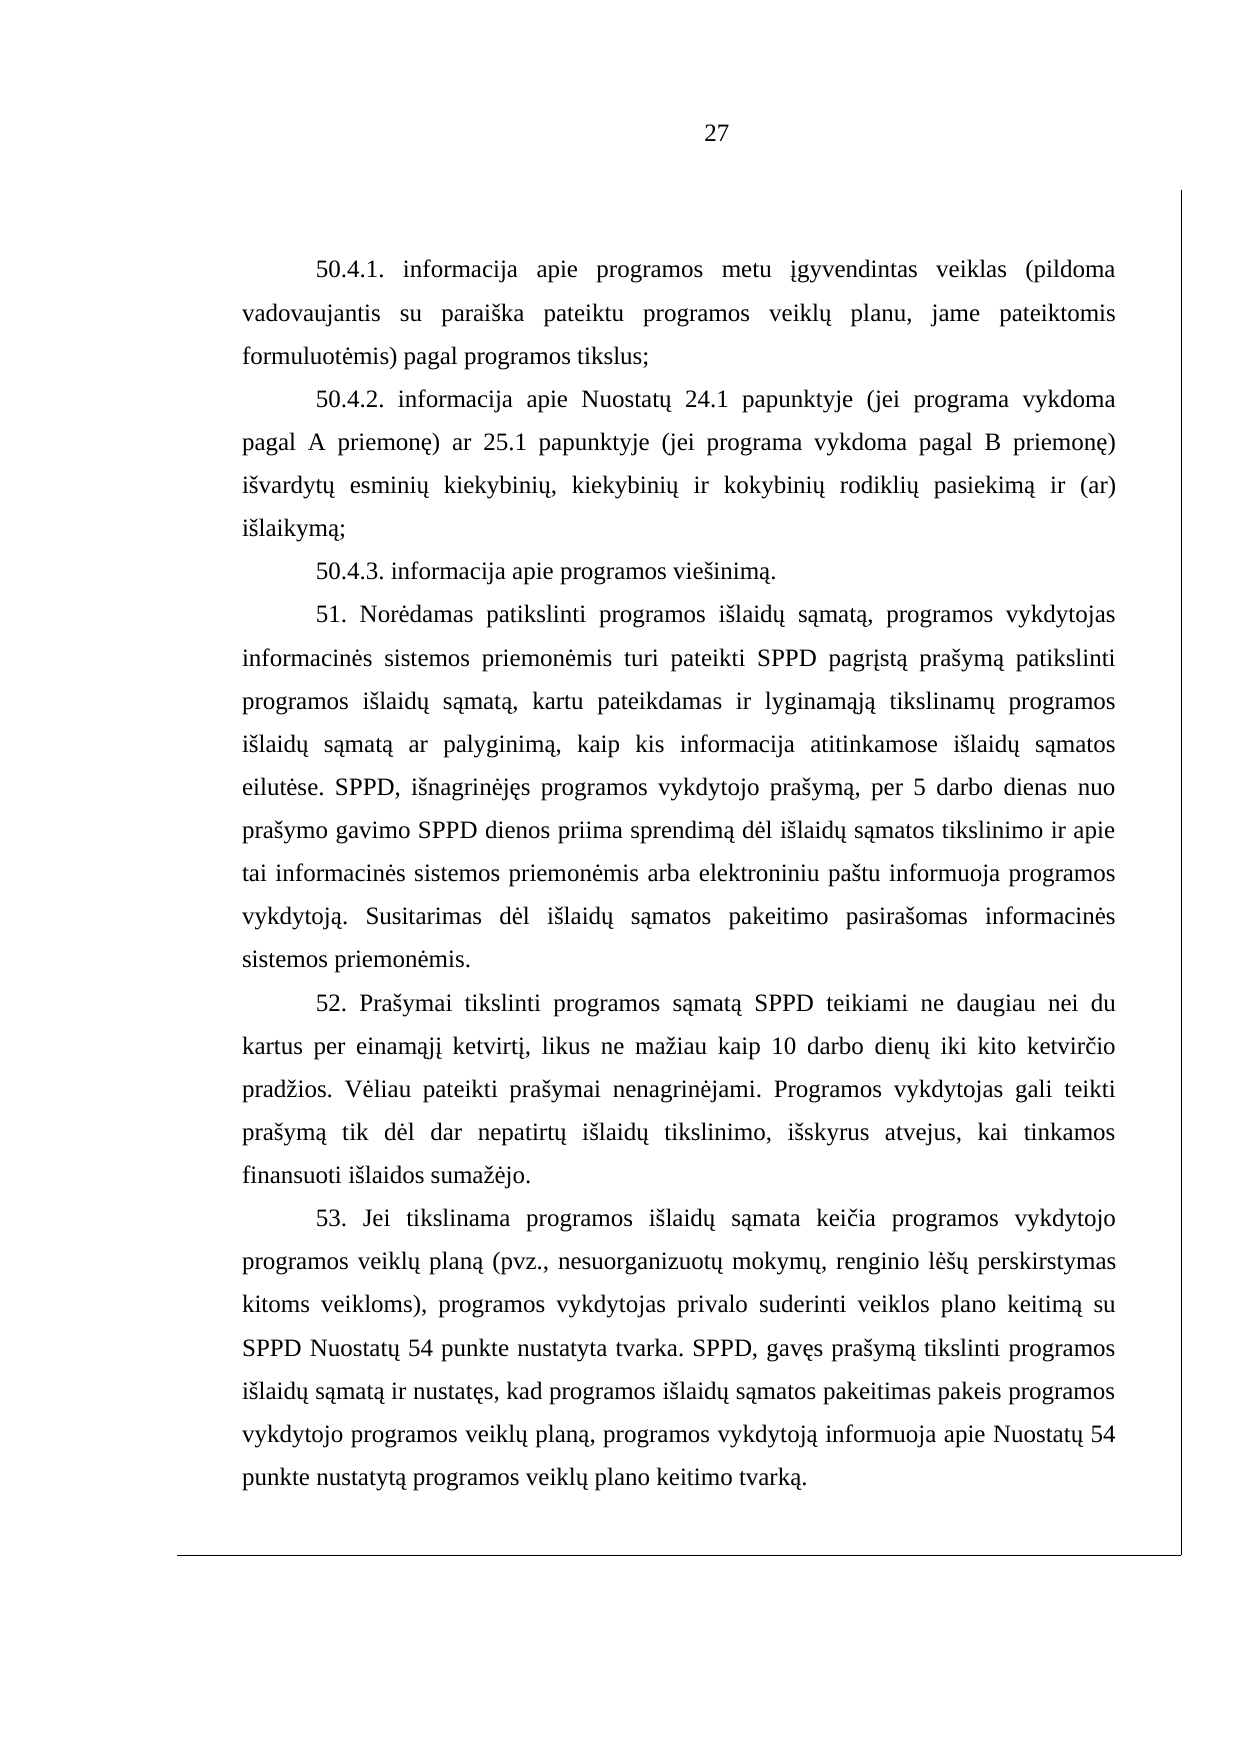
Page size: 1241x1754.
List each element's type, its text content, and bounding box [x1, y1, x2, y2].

text 50.4.3. informacija apie programos viešinimą. [177, 492, 1181, 535]
text 50.4.1. informacija apie programos metu įgyvendintas veiklas (pildoma vadovaujantis su paraiška pateiktu programos veiklų planu, jame pateiktomis formuluotėmis) pagal programos tikslus; [177, 190, 1181, 319]
text 50.4.2. informacija apie Nuostatų 24.1 papunktyje (jei programa vykdoma pagal A priemonę) ar 25.1 papunktyje (jei programa vykdoma pagal B priemonę) išvardytų esminių kiekybinių, kiekybinių ir kokybinių rodiklių pasiekimą ir (ar) išlaikymą; [177, 319, 1181, 492]
text 53. Jei tikslinama programos išlaidų sąmata keičia programos vykdytojo programos veiklų planą (pvz., nesuorganizuotų mokymų, renginio lėšų perskirstymas kitoms veikloms), programos vykdytojas privalo suderinti veiklos plano keitimą su SPPD Nuostatų 54 punkte nustatyta tvarka. SPPD, gavęs prašymą tikslinti programos išlaidų sąmatą ir nustatęs, kad programos išlaidų sąmatos pakeitimas pakeis programos vykdytojo programos veiklų planą, programos vykdytoją informuoja apie Nuostatų 54 punkte nustatytą programos veiklų plano keitimo tvarką. [177, 1139, 1181, 1555]
text 52. Prašymai tikslinti programos sąmatą SPPD teikiami ne daugiau nei du kartus per einamąjį ketvirtį, likus ne mažiau kaip 10 darbo dienų iki kito ketvirčio pradžios. Vėliau pateikti prašymai nenagrinėjami. Programos vykdytojas gali teikti prašymą tik dėl dar nepatirtų išlaidų tikslinimo, išskyrus atvejus, kai tinkamos finansuoti išlaidos sumažėjo. [177, 923, 1181, 1139]
text 51. Norėdamas patikslinti programos išlaidų sąmatą, programos vykdytojas informacinės sistemos priemonėmis turi pateikti SPPD pagrįstą prašymą patikslinti programos išlaidų sąmatą, kartu pateikdamas ir lyginamąją tikslinamų programos išlaidų sąmatą ar palyginimą, kaip kis informacija atitinkamose išlaidų sąmatos eilutėse. SPPD, išnagrinėjęs programos vykdytojo prašymą, per 5 darbo dienas nuo prašymo gavimo SPPD dienos priima sprendimą dėl išlaidų sąmatos tikslinimo ir apie tai informacinės sistemos priemonėmis arba elektroniniu paštu informuoja programos vykdytoją. Susitarimas dėl išlaidų sąmatos pakeitimo pasirašomas informacinės sistemos priemonėmis. [177, 535, 1181, 923]
